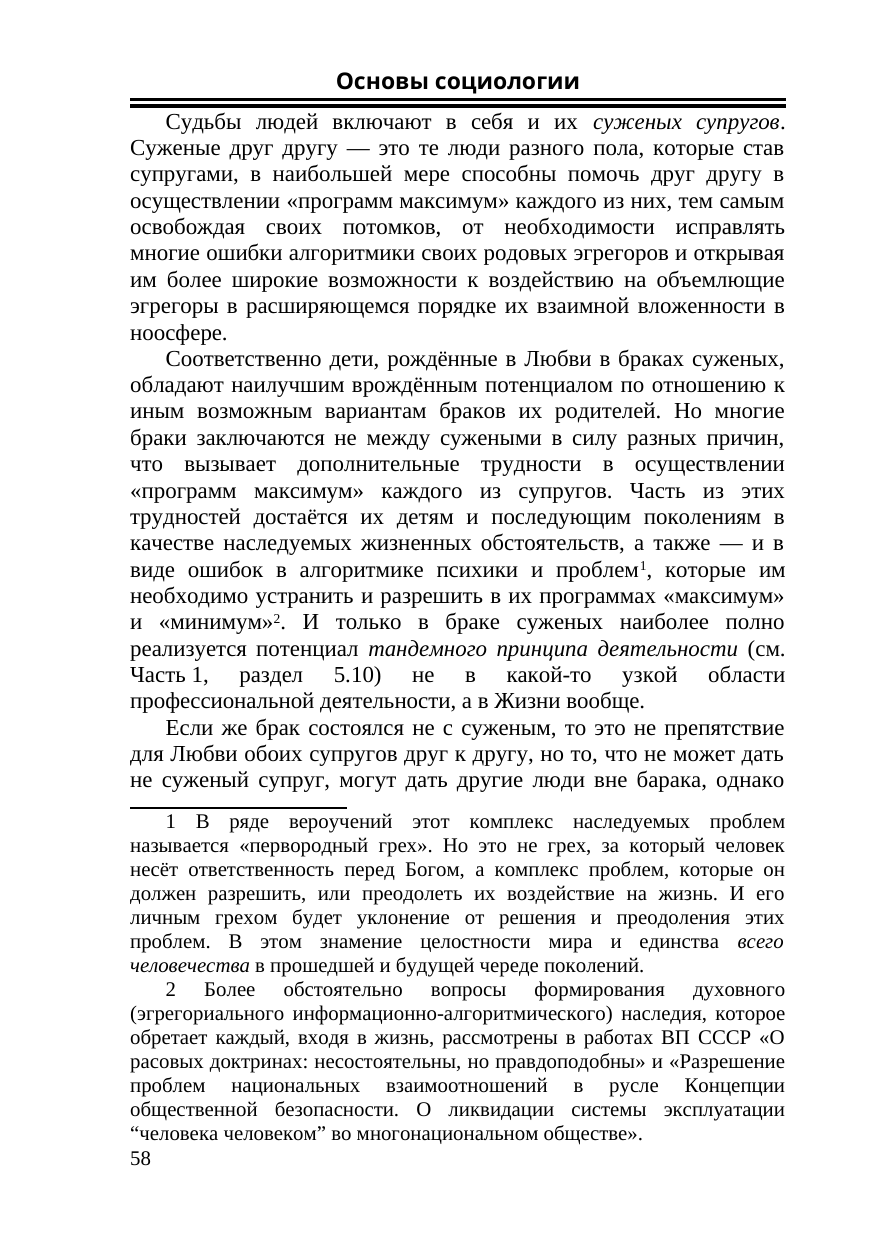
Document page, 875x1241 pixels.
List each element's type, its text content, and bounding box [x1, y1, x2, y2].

text Если же брак состоялся не с суженым, то это не препятствие для Любви обоих супругов друг к другу, но то, что не может дать не суженый супруг, могут дать другие люди вне барака, однако [130, 714, 786, 793]
text Более обстоятельно вопросы формирования духовного (эгрегориального информационно-алгоритмического) наследия, которое обретает каждый, входя в жизнь, рассмотрены в работах ВП СССР «О расовых доктринах: несостоятельны, но правдоподобны» и «Разрешение проблем национальных взаимоотношений в русле Концепции общественной безопасности. О ликвидации системы эксплуатации “человека человеком” во многонациональном обществе». [130, 977, 786, 1145]
text Соответственно дети, рождённые в Любви в браках суженых, обладают наилучшим врождённым потенциалом по отношению к иным возможным вариантам браков их родителей. Но многие браки заключаются не между сужеными в силу разных причин, что вызывает дополнительные трудности в осуществлении «программ максимум» каждого из супругов. Часть из этих трудностей достаётся их детям и последующим поколениям в качестве наследуемых жизненных обстоятельств, а также — и в виде ошибок в алгоритмике психики и проблем, которые им необходимо устранить и разрешить в их программах «максимум» и «минимум». И только в браке суженых наиболее полно реализуется потенциал тандемного принципа деятельности (см. Часть 1, раздел 5.10) не в какой-то узкой области профессиональной деятельности, а в Жизни вообще. [130, 345, 786, 714]
text В ряде вероучений этот комплекс наследуемых проблем называется «первородный грех». Но это не грех, за который человек несёт ответственность перед Богом, а комплекс проблем, которые он должен разрешить, или преодолеть их воздействие на жизнь. И его личным грехом будет уклонение от решения и преодоления этих проблем. В этом знамение целостности мира и единства всего человечества в прошедшей и будущей череде поколений. [130, 808, 786, 977]
text Судьбы людей включают в себя и их суженых супругов. Суженые друг другу — это те люди разного пола, которые став супругами, в наибольшей мере способны помочь друг другу в осуществлении «программ максимум» каждого из них, тем самым освобождая своих потомков, от необходимости исправлять многие ошибки алгоритмики своих родовых эгрегоров и открывая им более широкие возможности к воздействию на объемлющие эгрегоры в расширяющемся порядке их взаимной вложенности в ноосфере. [130, 108, 786, 345]
